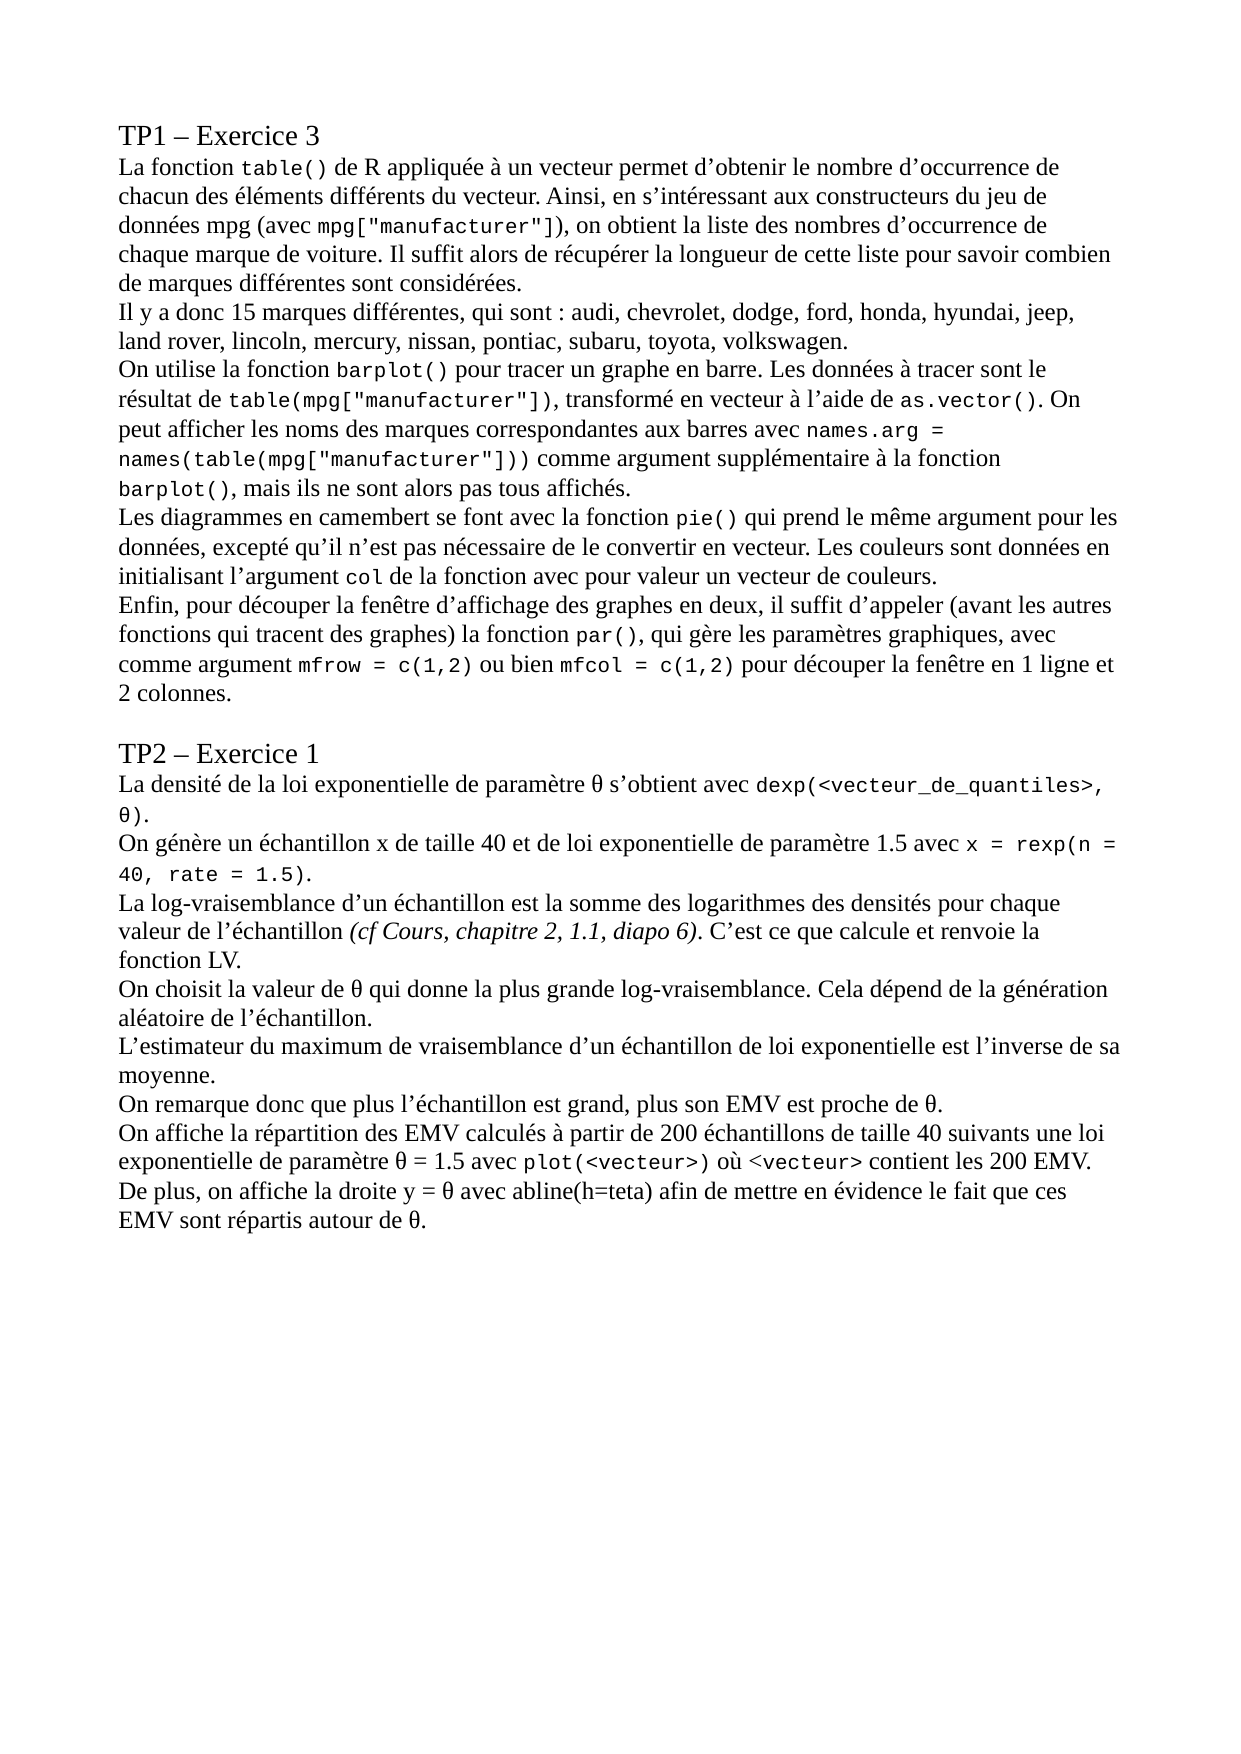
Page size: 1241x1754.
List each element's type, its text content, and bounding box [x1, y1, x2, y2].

text Il y a donc 15 marques différentes, qui sont : audi, chevrolet, dodge, ford, honda, hyundai, jeep, land rover, lincoln, mercury, nissan, pontiac, subaru, toyota, volkswagen. [118, 297, 1122, 354]
text On remarque donc que plus l’échantillon est grand, plus son EMV est proche de θ. [118, 1089, 1122, 1118]
text Les diagrammes en camembert se font avec la fonction pie() qui prend le même argument pour les données, excepté qu’il n’est pas nécessaire de le convertir en vecteur. Les couleurs sont données en initialisant l’argument col de la fonction avec pour valeur un vecteur de couleurs. [118, 502, 1122, 590]
text Enfin, pour découper la fenêtre d’affichage des graphes en deux, il suffit d’appeler (avant les autres fonctions qui tracent des graphes) la fonction par(), qui gère les paramètres graphiques, avec comme argument mfrow = c(1,2) ou bien mfcol = c(1,2) pour découper la fenêtre en 1 ligne et 2 colonnes. [118, 590, 1122, 707]
text On choisit la valeur de θ qui donne la plus grande log-vraisemblance. Cela dépend de la génération aléatoire de l’échantillon. [118, 974, 1122, 1031]
text On utilise la fonction barplot() pour tracer un graphe en barre. Les données à tracer sont le résultat de table(mpg["manufacturer"]), transformé en vecteur à l’aide de as.vector(). On peut afficher les noms des marques correspondantes aux barres avec names.arg = names(table(mpg["manufacturer"])) comme argument supplémentaire à la fonction barplot(), mais ils ne sont alors pas tous affichés. [118, 354, 1122, 502]
text La fonction table() de R appliquée à un vecteur permet d’obtenir le nombre d’occurrence de chacun des éléments différents du vecteur. Ainsi, en s’intéressant aux constructeurs du jeu de données mpg (avec mpg["manufacturer"]), on obtient la liste des nombres d’occurrence de chaque marque de voiture. Il suffit alors de récupérer la longueur de cette liste pour savoir combien de marques différentes sont considérées. [118, 152, 1122, 297]
text On affiche la répartition des EMV calculés à partir de 200 échantillons de taille 40 suivants une loi exponentielle de paramètre θ = 1.5 avec plot(<vecteur>) où <vecteur> contient les 200 EMV. De plus, on affiche la droite y = θ avec abline(h=teta) afin de mettre en évidence le fait que ces EMV sont répartis autour de θ. [118, 1118, 1122, 1233]
text TP1 – Exercice 3 [118, 118, 1122, 152]
text La densité de la loi exponentielle de paramètre θ s’obtient avec dexp(<vecteur_de_quantiles>, θ). [118, 769, 1122, 828]
text TP2 – Exercice 1 [118, 736, 1122, 769]
text On génère un échantillon x de taille 40 et de loi exponentielle de paramètre 1.5 avec x = rexp(n = 40, rate = 1.5). [118, 828, 1122, 888]
text La log-vraisemblance d’un échantillon est la somme des logarithmes des densités pour chaque valeur de l’échantillon (cf Cours, chapitre 2, 1.1, diapo 6). C’est ce que calcule et renvoie la fonction LV. [118, 888, 1122, 974]
text L’estimateur du maximum de vraisemblance d’un échantillon de loi exponentielle est l’inverse de sa moyenne. [118, 1031, 1122, 1089]
